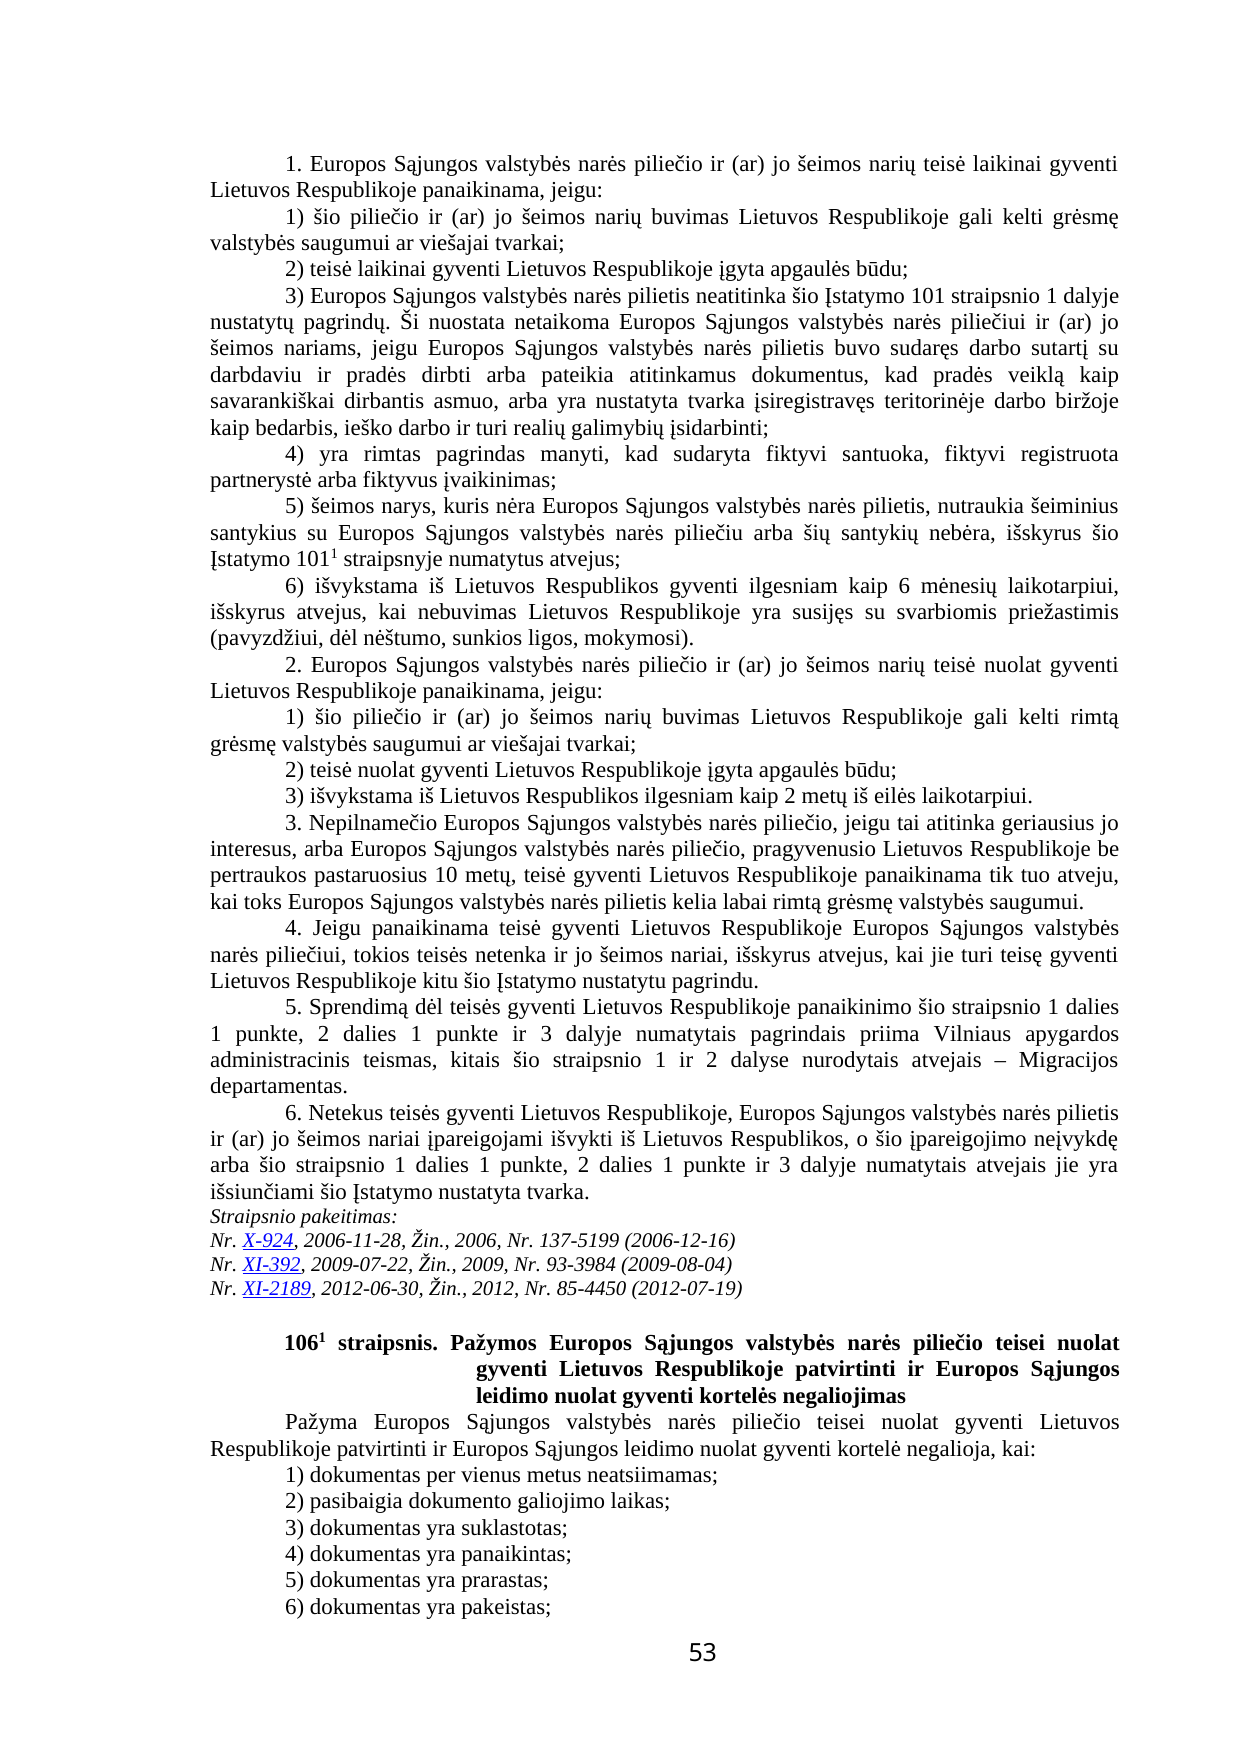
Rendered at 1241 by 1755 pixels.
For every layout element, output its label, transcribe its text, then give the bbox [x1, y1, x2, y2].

text 3) dokumentas yra suklastotas; [210, 1514, 1120, 1540]
text 5) šeimos narys, kuris nėra Europos Sąjungos valstybės narės pilietis, nutraukia šeiminius santykius su Europos Sąjungos valstybės narės piliečiu arba šių santykių nebėra, išskyrus šio Įstatymo 1011 straipsnyje numatytus atvejus; [210, 493, 1120, 572]
text 5. Sprendimą dėl teisės gyventi Lietuvos Respublikoje panaikinimo šio straipsnio 1 dalies 1 punkte, 2 dalies 1 punkte ir 3 dalyje numatytais pagrindais priima Vilniaus apygardos administracinis teismas, kitais šio straipsnio 1 ir 2 dalyse nurodytais atvejais – Migracijos departamentas. [210, 993, 1120, 1099]
text 3. Nepilnamečio Europos Sąjungos valstybės narės piliečio, jeigu tai atitinka geriausius jo interesus, arba Europos Sąjungos valstybės narės piliečio, pragyvenusio Lietuvos Respublikoje be pertraukos pastaruosius 10 metų, teisė gyventi Lietuvos Respublikoje panaikinama tik tuo atveju, kai toks Europos Sąjungos valstybės narės pilietis kelia labai rimtą grėsmę valstybės saugumui. [210, 809, 1120, 914]
text Nr. XI-392, 2009-07-22, Žin., 2009, Nr. 93-3984 (2009-08-04) [210, 1252, 1120, 1276]
text 3) Europos Sąjungos valstybės narės pilietis neatitinka šio Įstatymo 101 straipsnio 1 dalyje nustatytų pagrindų. Ši nuostata netaikoma Europos Sąjungos valstybės narės piliečiui ir (ar) jo šeimos nariams, jeigu Europos Sąjungos valstybės narės pilietis buvo sudaręs darbo sutartį su darbdaviu ir pradės dirbti arba pateikia atitinkamus dokumentus, kad pradės veiklą kaip savarankiškai dirbantis asmuo, arba yra nustatyta tvarka įsiregistravęs teritorinėje darbo biržoje kaip bedarbis, ieško darbo ir turi realių galimybių įsidarbinti; [210, 282, 1120, 440]
text 1) šio piliečio ir (ar) jo šeimos narių buvimas Lietuvos Respublikoje gali kelti rimtą grėsmę valstybės saugumui ar viešajai tvarkai; [210, 703, 1120, 756]
text 2) pasibaigia dokumento galiojimo laikas; [210, 1487, 1120, 1514]
text 1) šio piliečio ir (ar) jo šeimos narių buvimas Lietuvos Respublikoje gali kelti grėsmę valstybės saugumui ar viešajai tvarkai; [210, 203, 1120, 255]
text 1. Europos Sąjungos valstybės narės piliečio ir (ar) jo šeimos narių teisė laikinai gyventi Lietuvos Respublikoje panaikinama, jeigu: [210, 150, 1120, 203]
text Nr. X-924, 2006-11-28, Žin., 2006, Nr. 137-5199 (2006-12-16) [210, 1228, 1120, 1252]
text 5) dokumentas yra prarastas; [210, 1566, 1120, 1593]
text 4) dokumentas yra panaikintas; [210, 1540, 1120, 1566]
text 6. Netekus teisės gyventi Lietuvos Respublikoje, Europos Sąjungos valstybės narės pilietis ir (ar) jo šeimos nariai įpareigojami išvykti iš Lietuvos Respublikos, o šio įpareigojimo neįvykdę arba šio straipsnio 1 dalies 1 punkte, 2 dalies 1 punkte ir 3 dalyje numatytais atvejais jie yra išsiunčiami šio Įstatymo nustatyta tvarka. [210, 1099, 1120, 1204]
text 6) dokumentas yra pakeistas; [210, 1593, 1120, 1619]
text 2) teisė nuolat gyventi Lietuvos Respublikoje įgyta apgaulės būdu; [210, 756, 1120, 782]
text Nr. XI-2189, 2012-06-30, Žin., 2012, Nr. 85-4450 (2012-07-19) [210, 1276, 1120, 1300]
text 2) teisė laikinai gyventi Lietuvos Respublikoje įgyta apgaulės būdu; [210, 255, 1120, 282]
text Pažyma Europos Sąjungos valstybės narės piliečio teisei nuolat gyventi Lietuvos Respublikoje patvirtinti ir Europos Sąjungos leidimo nuolat gyventi kortelė negalioja, kai: [210, 1408, 1120, 1461]
text 1061 straipsnis. Pažymos Europos Sąjungos valstybės narės piliečio teisei nuolat gyventi Lietuvos Respublikoje patvirtinti ir Europos Sąjungos leidimo nuolat gyventi kortelės negaliojimas [284, 1329, 1120, 1408]
text 3) išvykstama iš Lietuvos Respublikos ilgesniam kaip 2 metų iš eilės laikotarpiui. [210, 782, 1120, 809]
text 1) dokumentas per vienus metus neatsiimamas; [210, 1461, 1120, 1487]
text 4) yra rimtas pagrindas manyti, kad sudaryta fiktyvi santuoka, fiktyvi registruota partnerystė arba fiktyvus įvaikinimas; [210, 440, 1120, 493]
text 4. Jeigu panaikinama teisė gyventi Lietuvos Respublikoje Europos Sąjungos valstybės narės piliečiui, tokios teisės netenka ir jo šeimos nariai, išskyrus atvejus, kai jie turi teisę gyventi Lietuvos Respublikoje kitu šio Įstatymo nustatytu pagrindu. [210, 914, 1120, 993]
text 6) išvykstama iš Lietuvos Respublikos gyventi ilgesniam kaip 6 mėnesių laikotarpiui, išskyrus atvejus, kai nebuvimas Lietuvos Respublikoje yra susijęs su svarbiomis priežastimis (pavyzdžiui, dėl nėštumo, sunkios ligos, mokymosi). [210, 572, 1120, 651]
text Straipsnio pakeitimas: [210, 1204, 1120, 1228]
text 2. Europos Sąjungos valstybės narės piliečio ir (ar) jo šeimos narių teisė nuolat gyventi Lietuvos Respublikoje panaikinama, jeigu: [210, 651, 1120, 703]
